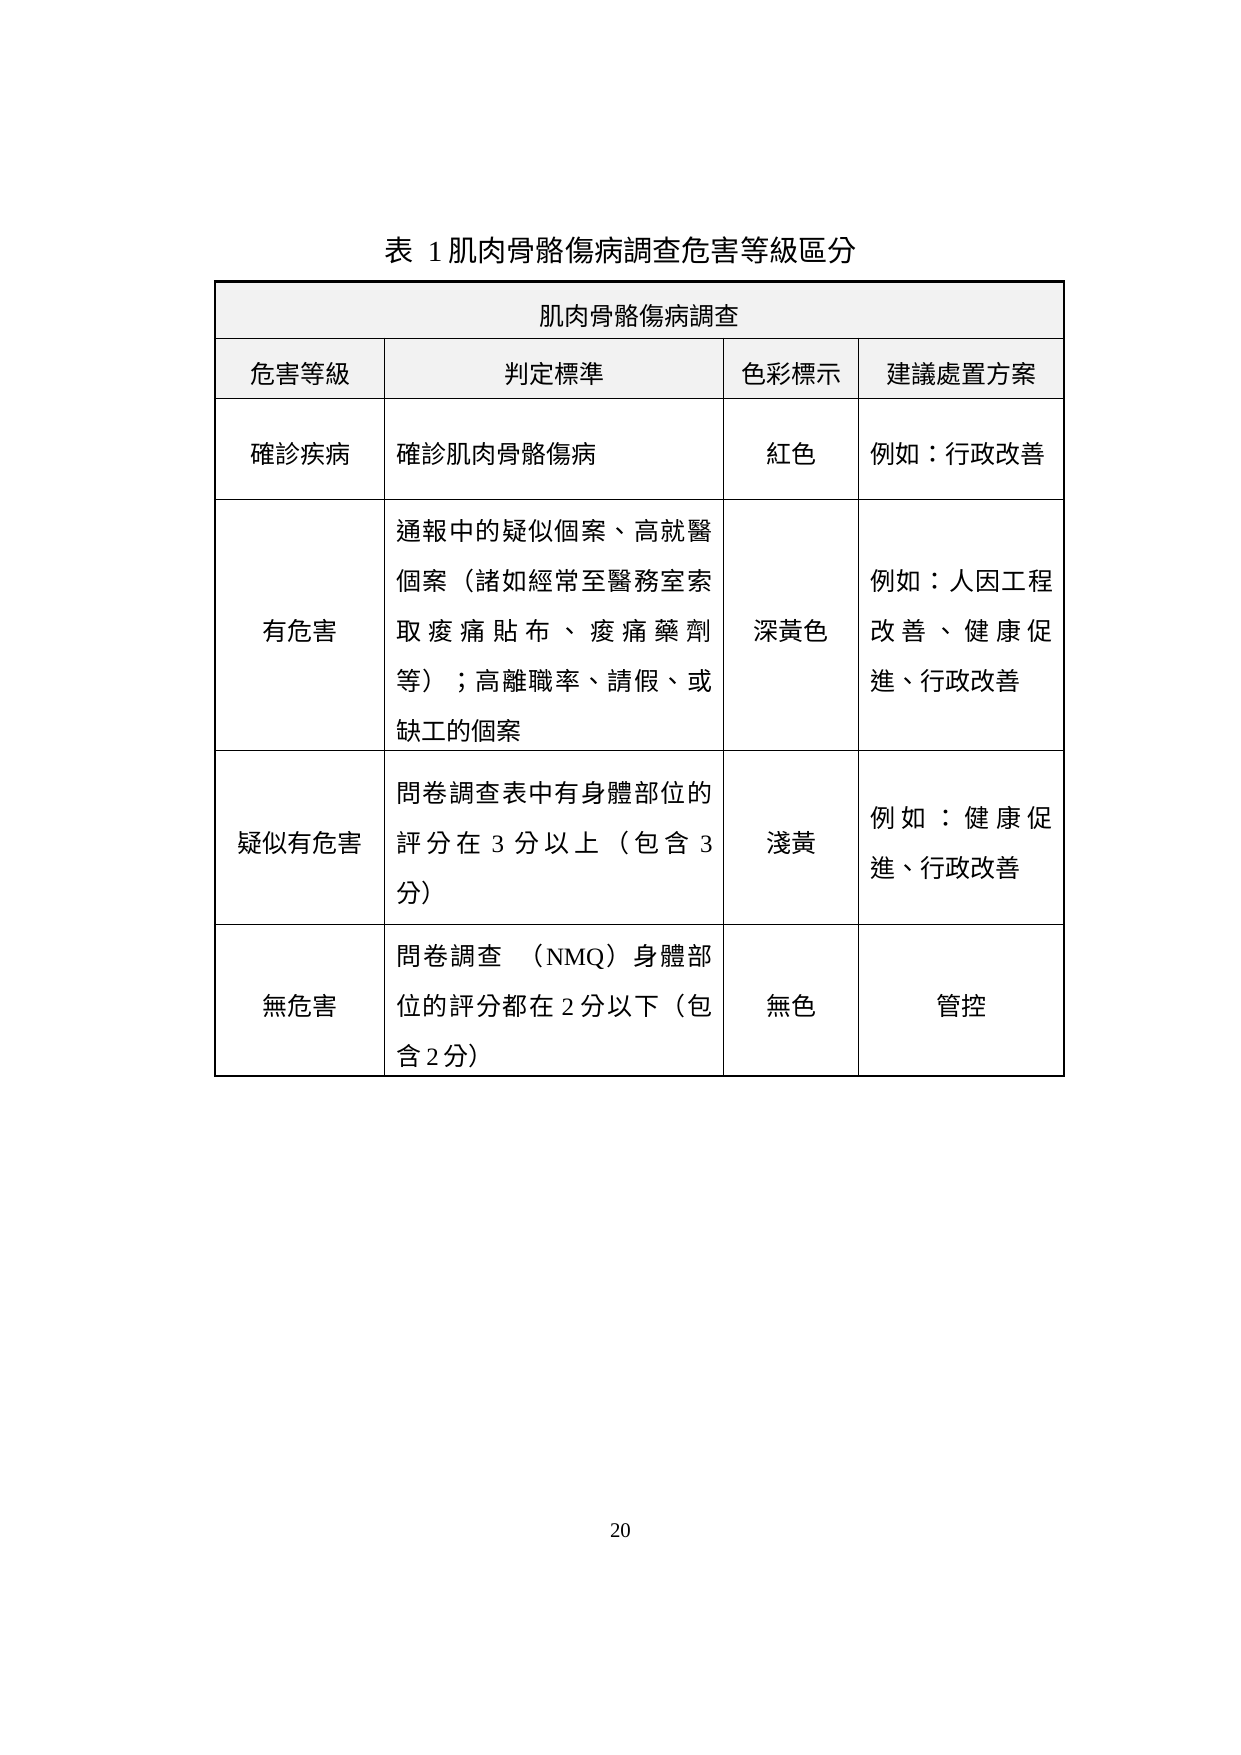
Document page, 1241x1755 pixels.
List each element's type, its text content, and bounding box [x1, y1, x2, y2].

table_cell 疑似有危害 [216, 751, 384, 924]
table_cell 色彩標示 [724, 339, 858, 398]
table_cell 問卷調查 （NMQ）身體部位的評分都在2分以下（包含2分） [385, 925, 723, 1075]
table_cell 無色 [724, 925, 858, 1075]
table_cell 通報中的疑似個案、高就醫個案（諸如經常至醫務室索取痠痛貼布、痠痛藥劑等）；高離職率、請假、或缺工的個案 [385, 500, 723, 750]
text 表 1肌肉骨骼傷病調查危害等級區分 [153, 228, 1087, 270]
table_cell 管控 [859, 925, 1063, 1075]
table_cell 有危害 [216, 500, 384, 750]
table_header 肌肉骨骼傷病調查 [216, 283, 1063, 338]
table_cell 例如：行政改善 [859, 399, 1063, 499]
table_cell 紅色 [724, 399, 858, 499]
table_cell 深黃色 [724, 500, 858, 750]
table_cell 問卷調查表中有身體部位的評分在3分以上（包含3分） [385, 751, 723, 924]
table_cell 確診疾病 [216, 399, 384, 499]
table_cell 淺黃 [724, 751, 858, 924]
table_cell 危害等級 [216, 339, 384, 398]
table_cell 例如：健康促進、行政改善 [859, 751, 1063, 924]
table_cell 無危害 [216, 925, 384, 1075]
table_cell 建議處置方案 [859, 339, 1063, 398]
table_cell 判定標準 [385, 339, 723, 398]
table_cell 確診肌肉骨骼傷病 [385, 399, 723, 499]
table_cell 例如：人因工程改善、健康促進、行政改善 [859, 500, 1063, 750]
